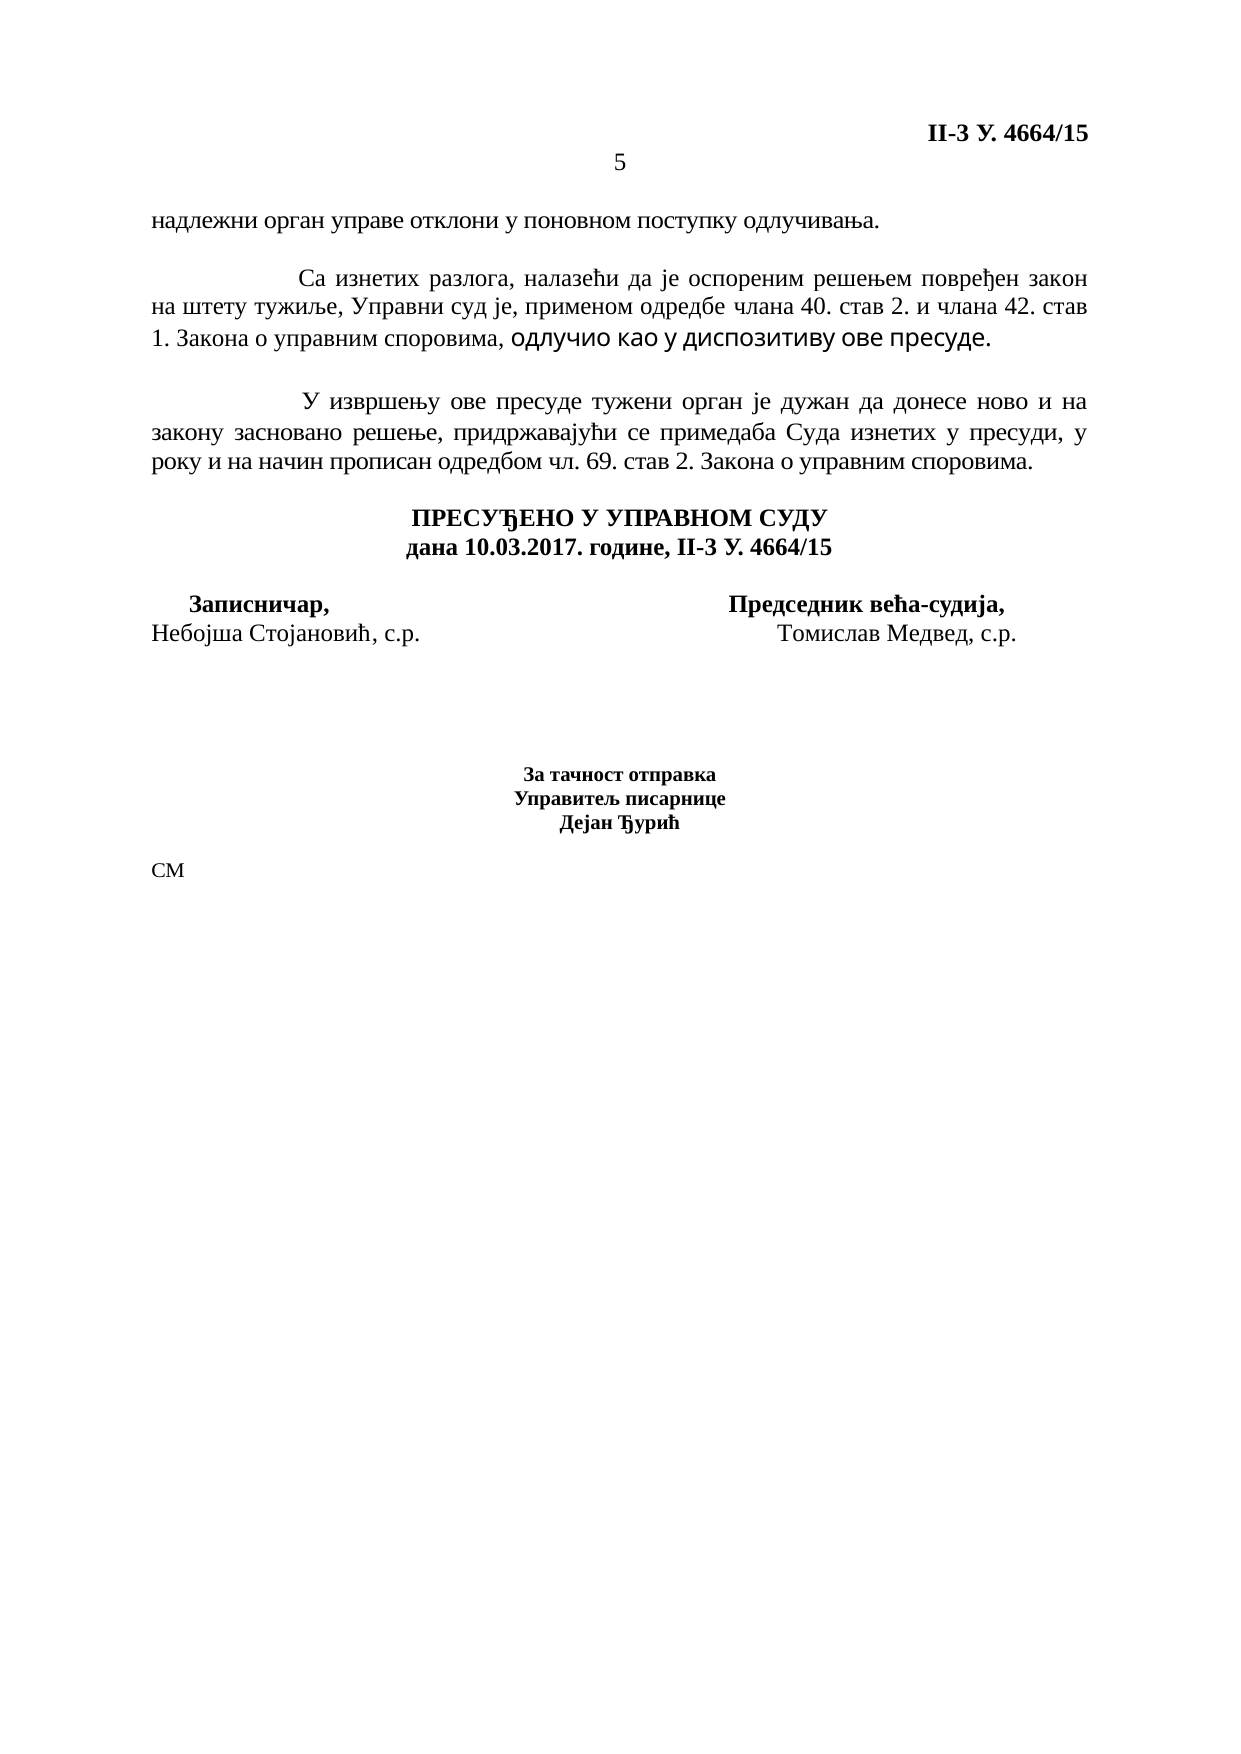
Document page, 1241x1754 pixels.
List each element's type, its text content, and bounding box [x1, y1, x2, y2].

text У извршењу ове пресуде тужени орган је дужан да донесе ново и на закону засновано решење, придржавајући се примедаба Суда изнетих у пресуди, у року и на начин прописан одредбом чл. 69. став 2. Закона о управним споровима. [151, 383, 1088, 474]
text Са изнетих разлога, налазећи да je оспореним решењем повређен закон на штету тужиље, Управни суд је, применом одредбе члана 40. став 2. и члана 42. став 1. Закона о управним споровима, одлучио као у диспозитиву ове пресуде. [151, 263, 1088, 354]
text дана 10.03.2017. године, II-3 У. 4664/15 [151, 532, 1087, 561]
text ПРЕСУЂЕНО У УПРАВНОМ СУДУ [151, 503, 1088, 532]
text СМ [151, 858, 1087, 882]
text надлежни орган управе отклони у поновном поступку одлучивања. [151, 205, 1088, 234]
text Управитељ писарнице [151, 786, 1088, 810]
text Записничар, Председник већа-судија, [151, 589, 1087, 618]
text Небојша Стојановић , с.р. Томислав Медвед, с.р. [151, 618, 1087, 647]
text За тачност отправка [151, 762, 1088, 786]
text Дејан Ђурић [151, 810, 1088, 834]
